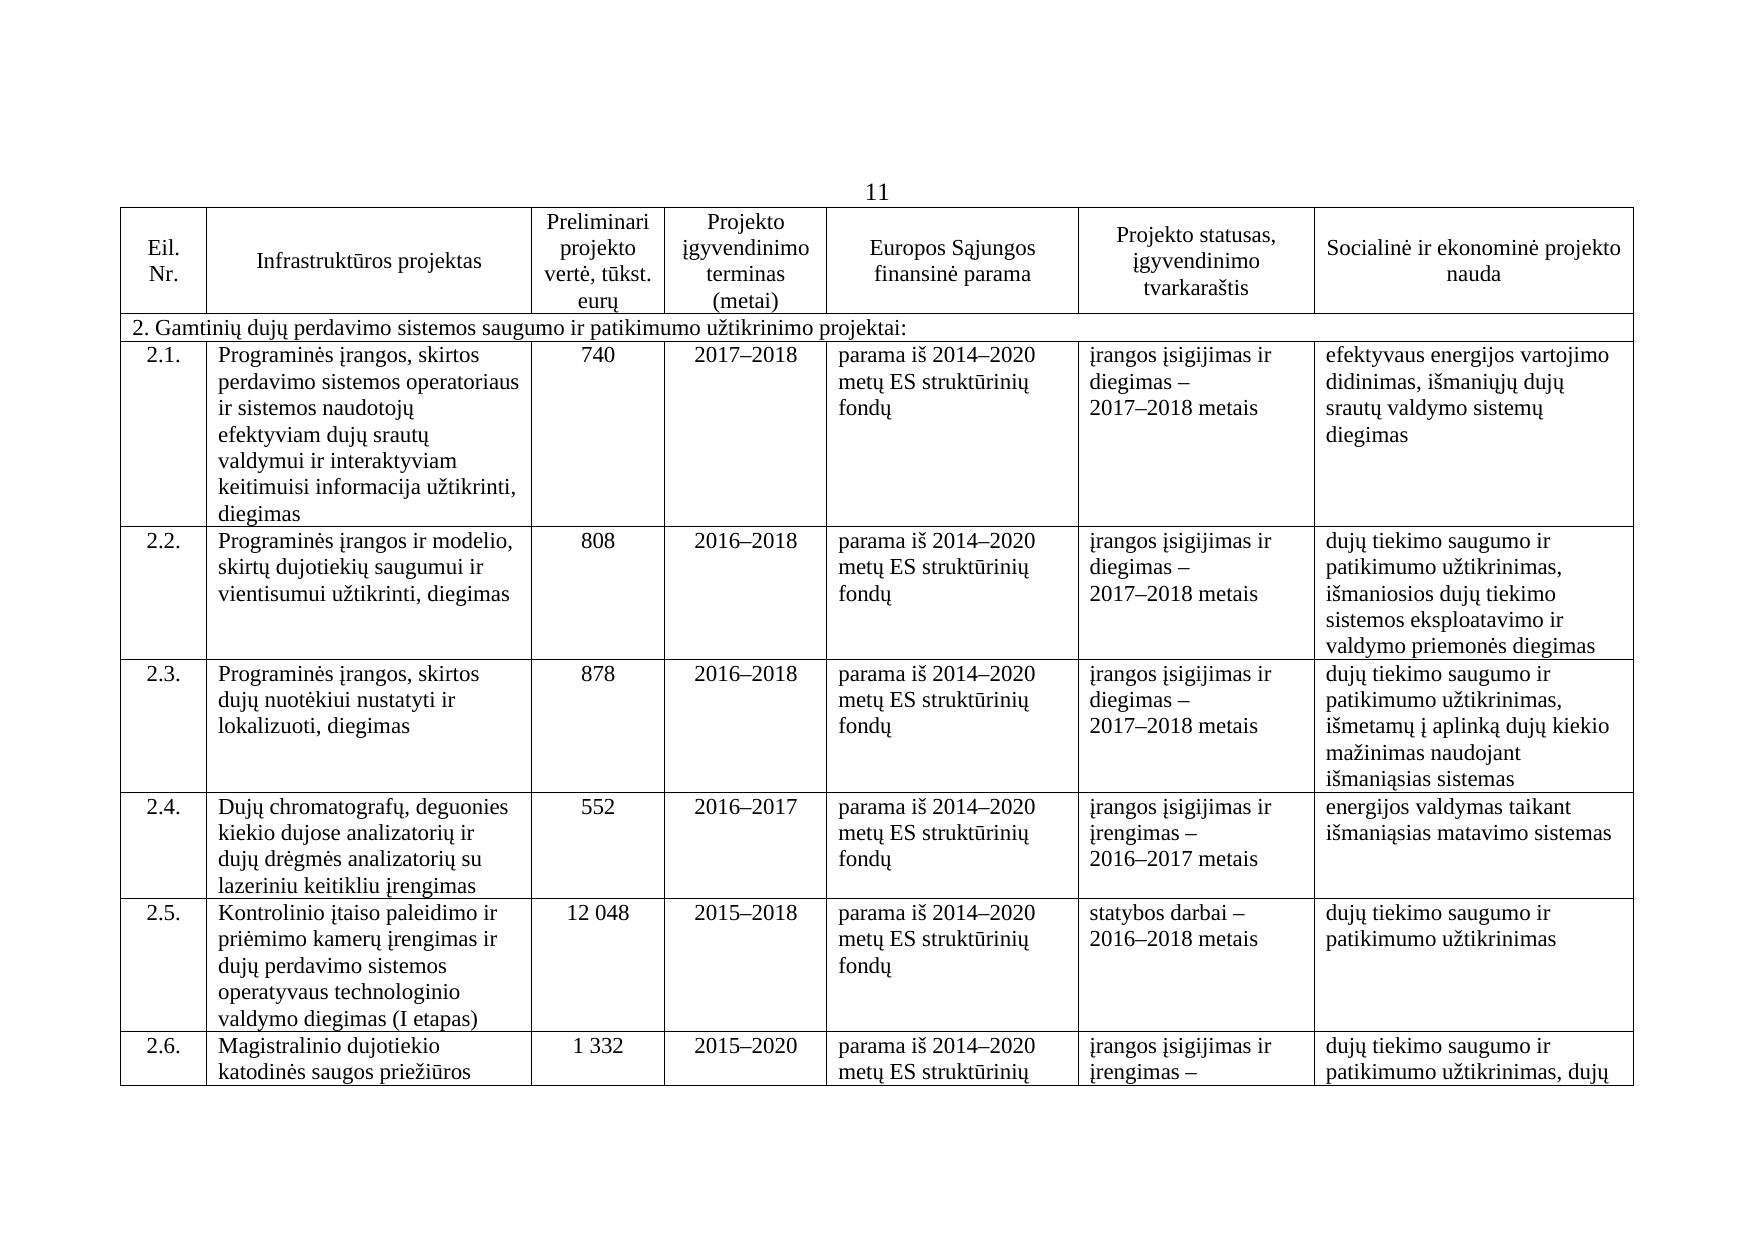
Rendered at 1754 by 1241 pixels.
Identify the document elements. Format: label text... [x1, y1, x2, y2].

table_header Europos Sąjungos finansinė parama [827, 208, 1078, 313]
table_cell 2016–2018 [665, 660, 826, 792]
table_cell dujų tiekimo saugumo ir patikimumo užtikrinimas, išmaniosios dujų tiekimo sistemos eksploatavimo ir valdymo priemonės diegimas [1315, 527, 1633, 659]
table_cell 878 [532, 660, 664, 792]
table_cell Programinės įrangos, skirtos perdavimo sistemos operatoriaus ir sistemos naudotojų efektyviam dujų srautų valdymui ir interaktyviam keitimuisi informacija užtikrinti, diegimas [207, 342, 531, 526]
table_cell Programinės įrangos, skirtos dujų nuotėkiui nustatyti ir lokalizuoti, diegimas [207, 660, 531, 792]
table_cell parama iš 2014–2020 metų ES struktūrinių fondų [827, 527, 1078, 659]
table_cell Kontrolinio įtaiso paleidimo ir priėmimo kamerų įrengimas ir dujų perdavimo sistemos operatyvaus technologinio valdymo diegimas (I etapas) [207, 899, 531, 1031]
table_header Projekto statusas, įgyvendinimo tvarkaraštis [1079, 208, 1314, 313]
table_cell 2016–2017 [665, 793, 826, 898]
table_cell statybos darbai – 2016–2018 metais [1079, 899, 1314, 1031]
table_cell įrangos įsigijimas ir įrengimas – 2016–2017 metais [1079, 793, 1314, 898]
table_cell Dujų chromatografų, deguonies kiekio dujose analizatorių ir dujų drėgmės analizatorių su lazeriniu keitikliu įrengimas [207, 793, 531, 898]
table_cell įrangos įsigijimas ir diegimas – 2017–2018 metais [1079, 660, 1314, 792]
table_cell 2015–2020 [665, 1032, 826, 1085]
table_cell parama iš 2014–2020 metų ES struktūrinių fondų [827, 899, 1078, 1031]
table_cell energijos valdymas taikant išmaniąsias matavimo sistemas [1315, 793, 1633, 898]
table_cell parama iš 2014–2020 metų ES struktūrinių [827, 1032, 1078, 1085]
table_cell 2. Gamtinių dujų perdavimo sistemos saugumo ir patikimumo užtikrinimo projektai: [121, 314, 1633, 341]
table_cell 2017–2018 [665, 342, 826, 526]
table_cell parama iš 2014–2020 metų ES struktūrinių fondų [827, 793, 1078, 898]
table_header Projekto įgyvendinimo terminas (metai) [665, 208, 826, 313]
table_cell Programinės įrangos ir modelio, skirtų dujotiekių saugumui ir vientisumui užtikrinti, diegimas [207, 527, 531, 659]
table_cell 2.4. [121, 793, 206, 898]
table_cell dujų tiekimo saugumo ir patikimumo užtikrinimas [1315, 899, 1633, 1031]
table_cell 808 [532, 527, 664, 659]
table_header Socialinė ir ekonominė projekto nauda [1315, 208, 1633, 313]
table_cell 2.5. [121, 899, 206, 1031]
table_cell parama iš 2014–2020 metų ES struktūrinių fondų [827, 660, 1078, 792]
table_cell 2015–2018 [665, 899, 826, 1031]
table_cell parama iš 2014–2020 metų ES struktūrinių fondų [827, 342, 1078, 526]
table_cell Magistralinio dujotiekio katodinės saugos priežiūros [207, 1032, 531, 1085]
table_cell 12 048 [532, 899, 664, 1031]
table_cell dujų tiekimo saugumo ir patikimumo užtikrinimas, dujų [1315, 1032, 1633, 1085]
table_cell įrangos įsigijimas ir diegimas – 2017–2018 metais [1079, 342, 1314, 526]
table_cell įrangos įsigijimas ir diegimas – 2017–2018 metais [1079, 527, 1314, 659]
table_cell 2.2. [121, 527, 206, 659]
table_cell 2016–2018 [665, 527, 826, 659]
table_cell 2.3. [121, 660, 206, 792]
table_header Infrastruktūros projektas [207, 208, 531, 313]
table_cell dujų tiekimo saugumo ir patikimumo užtikrinimas, išmetamų į aplinką dujų kiekio mažinimas naudojant išmaniąsias sistemas [1315, 660, 1633, 792]
table_cell efektyvaus energijos vartojimo didinimas, išmaniųjų dujų srautų valdymo sistemų diegimas [1315, 342, 1633, 526]
table_header Preliminari projekto vertė, tūkst. eurų [532, 208, 664, 313]
table_cell įrangos įsigijimas ir įrengimas – [1079, 1032, 1314, 1085]
table_cell 552 [532, 793, 664, 898]
table_cell 2.1. [121, 342, 206, 526]
table_cell 2.6. [121, 1032, 206, 1085]
table_cell 740 [532, 342, 664, 526]
table_header Eil. Nr. [121, 208, 206, 313]
table_cell 1 332 [532, 1032, 664, 1085]
